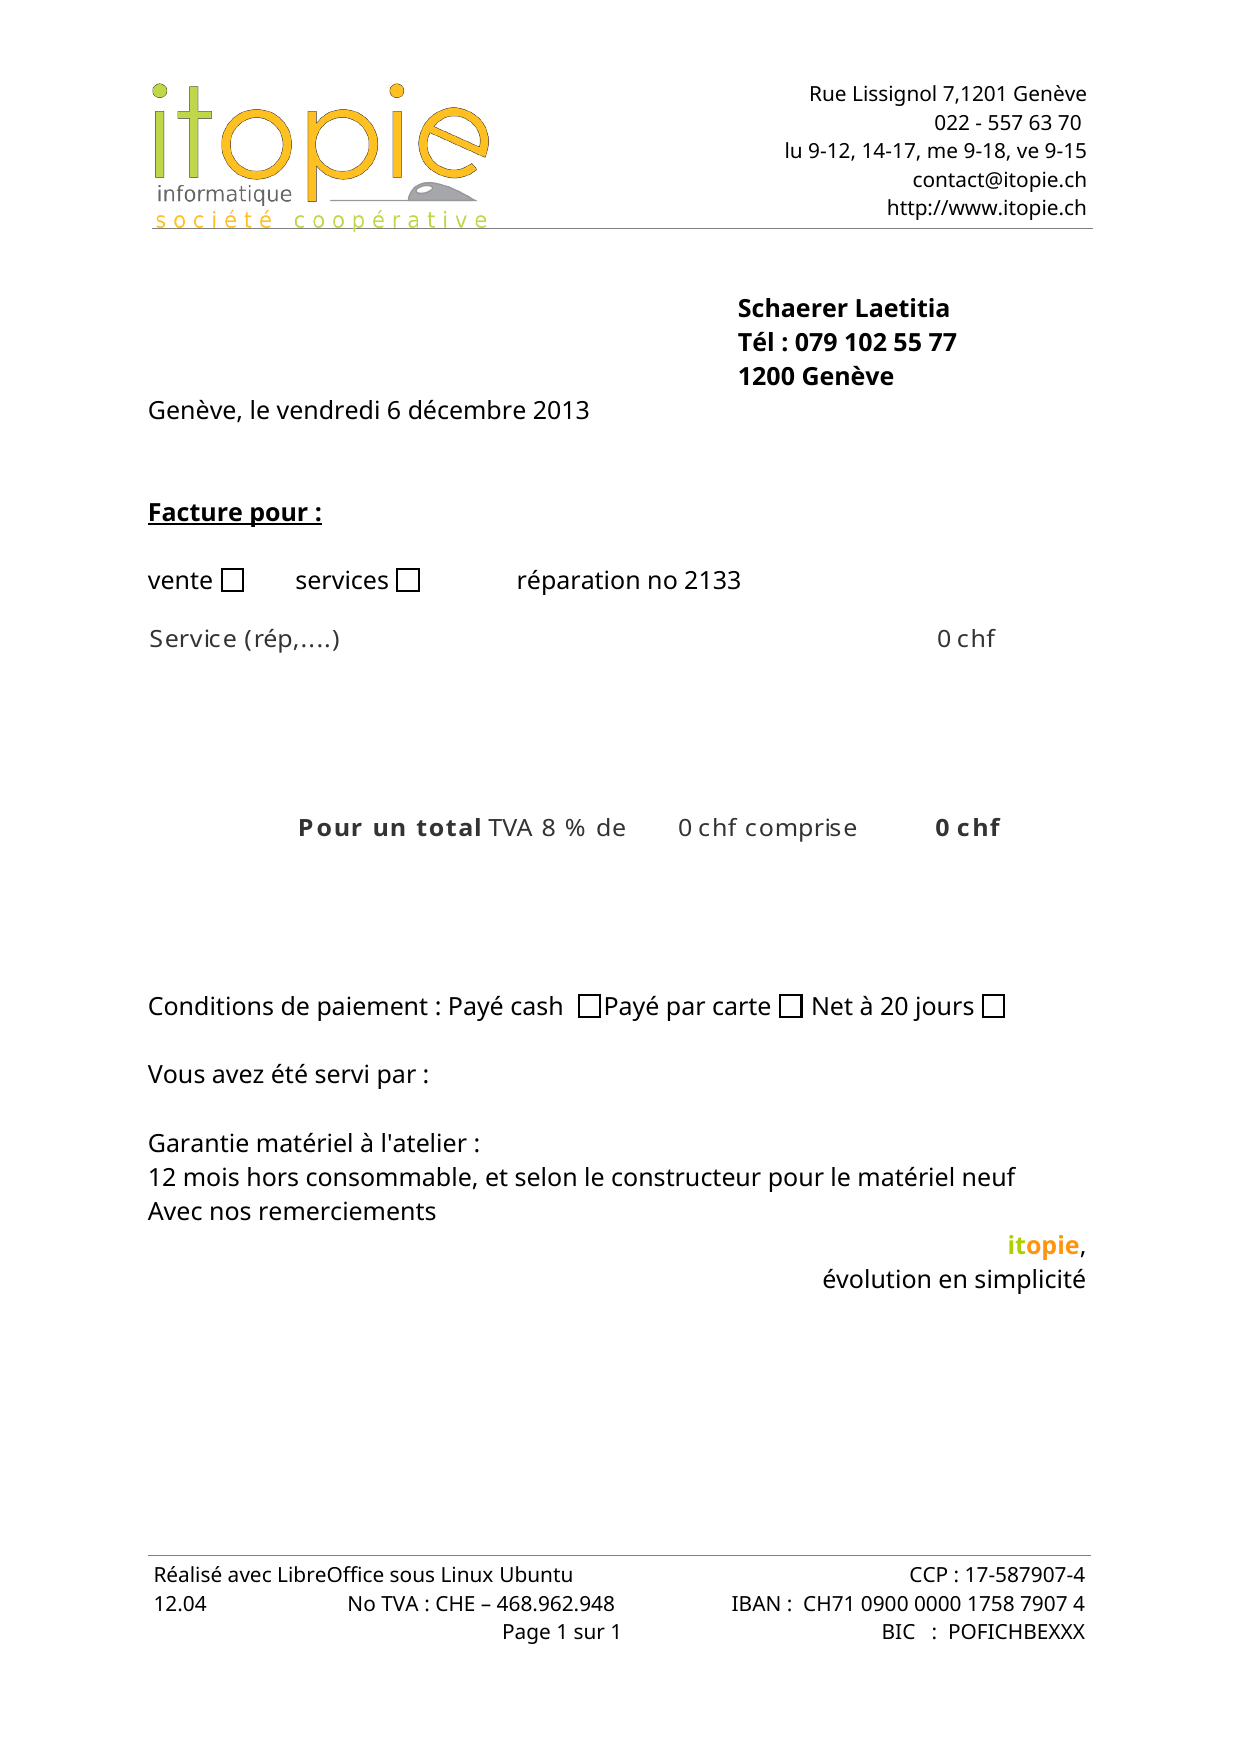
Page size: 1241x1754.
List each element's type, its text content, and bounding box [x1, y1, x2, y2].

text Garantie matériel à l'atelier : [148, 1125, 1093, 1159]
picture [138, 72, 500, 244]
text vente services réparation no 2133 [148, 563, 1093, 597]
text 12 mois hors consommable, et selon le constructeur pour le matériel neuf [148, 1159, 1093, 1193]
text Vous avez été servi par : [148, 1057, 1093, 1091]
text itopie, [148, 1227, 1093, 1262]
text Tél : 079 102 55 77 [148, 324, 1093, 358]
text Schaerer Laetitia [148, 290, 1093, 324]
text Facture pour : [148, 495, 1093, 529]
text 1200 Genève [148, 358, 1093, 392]
text Avec nos remerciements [148, 1193, 1093, 1227]
text évolution en simplicité [148, 1262, 1093, 1296]
text Genève, le vendredi 6 décembre 2013 [148, 392, 1093, 427]
text Conditions de paiement : Payé cash Payé par carte Net à 20 jours [148, 989, 1093, 1023]
